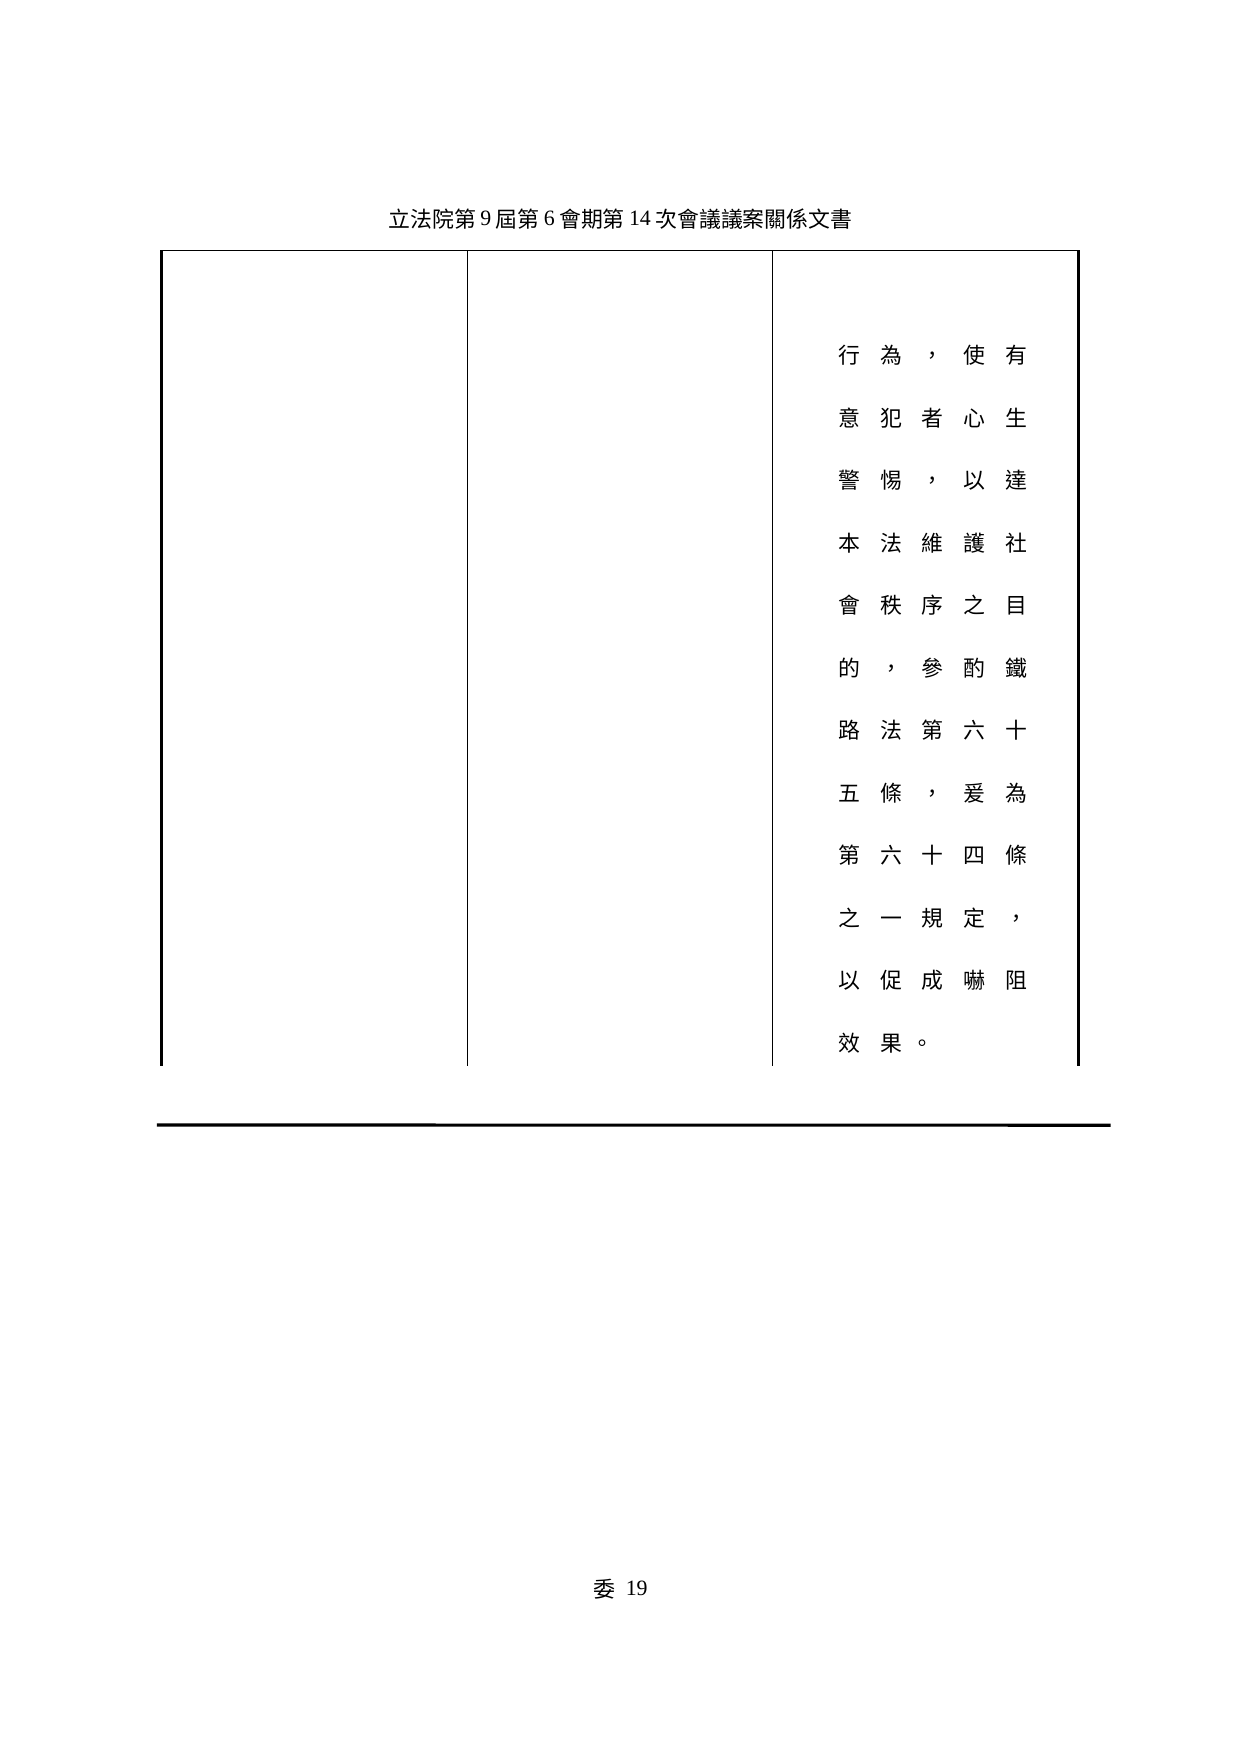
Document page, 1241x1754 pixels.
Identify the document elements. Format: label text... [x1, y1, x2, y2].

table_cell [468, 251, 772, 1066]
table_cell [163, 251, 467, 1066]
table_cell 行為，使有意犯者心生警惕，以達本法維護社會秩序之目的，參酌鐵路法第六十五條，爰為第六十四條之一規定，以促成嚇阻效果。 [773, 251, 1077, 1066]
